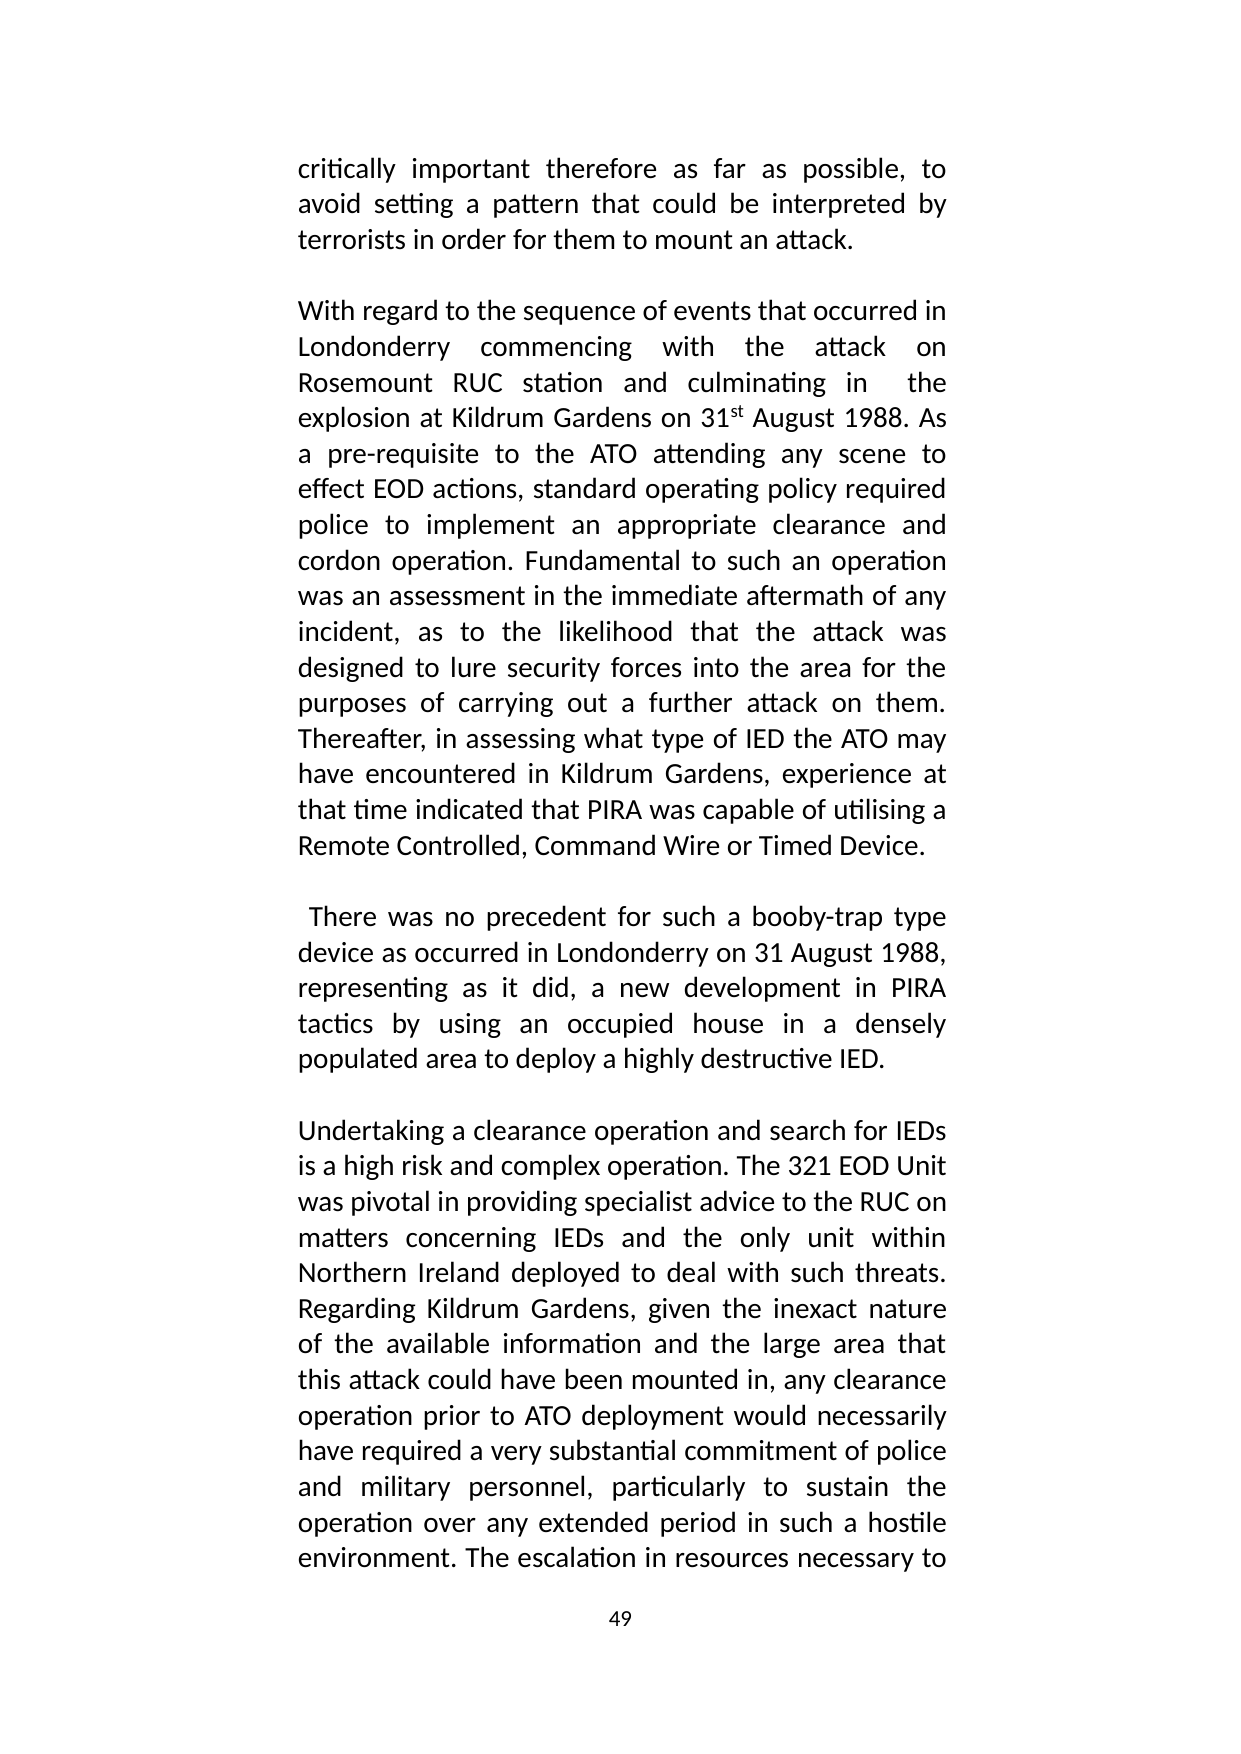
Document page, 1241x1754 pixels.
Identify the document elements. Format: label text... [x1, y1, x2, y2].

text critically important therefore as far as possible, to avoid setting a pattern that could be interpreted by terrorists in order for them to mount an attack. [298, 150, 947, 257]
text With regard to the sequence of events that occurred in Londonderry commencing with the attack on Rosemount RUC station and culminating in the explosion at Kildrum Gardens on 31st August 1988. As a pre-requisite to the ATO attending any scene to effect EOD actions, standard operating policy required police to implement an appropriate clearance and cordon operation. Fundamental to such an operation was an assessment in the immediate aftermath of any incident, as to the likelihood that the attack was designed to lure security forces into the area for the purposes of carrying out a further attack on them. Thereafter, in assessing what type of IED the ATO may have encountered in Kildrum Gardens, experience at that time indicated that PIRA was capable of utilising a Remote Controlled, Command Wire or Timed Device. [298, 292, 947, 862]
text Undertaking a clearance operation and search for IEDs is a high risk and complex operation. The 321 EOD Unit was pivotal in providing specialist advice to the RUC on matters concerning IEDs and the only unit within Northern Ireland deployed to deal with such threats. Regarding Kildrum Gardens, given the inexact nature of the available information and the large area that this attack could have been mounted in, any clearance operation prior to ATO deployment would necessarily have required a very substantial commitment of police and military personnel, particularly to sustain the operation over any extended period in such a hostile environment. The escalation in resources necessary to [298, 1112, 947, 1575]
text There was no precedent for such a booby-trap type device as occurred in Londonderry on 31 August 1988, representing as it did, a new development in PIRA tactics by using an occupied house in a densely populated area to deploy a highly destructive IED. [298, 898, 947, 1076]
